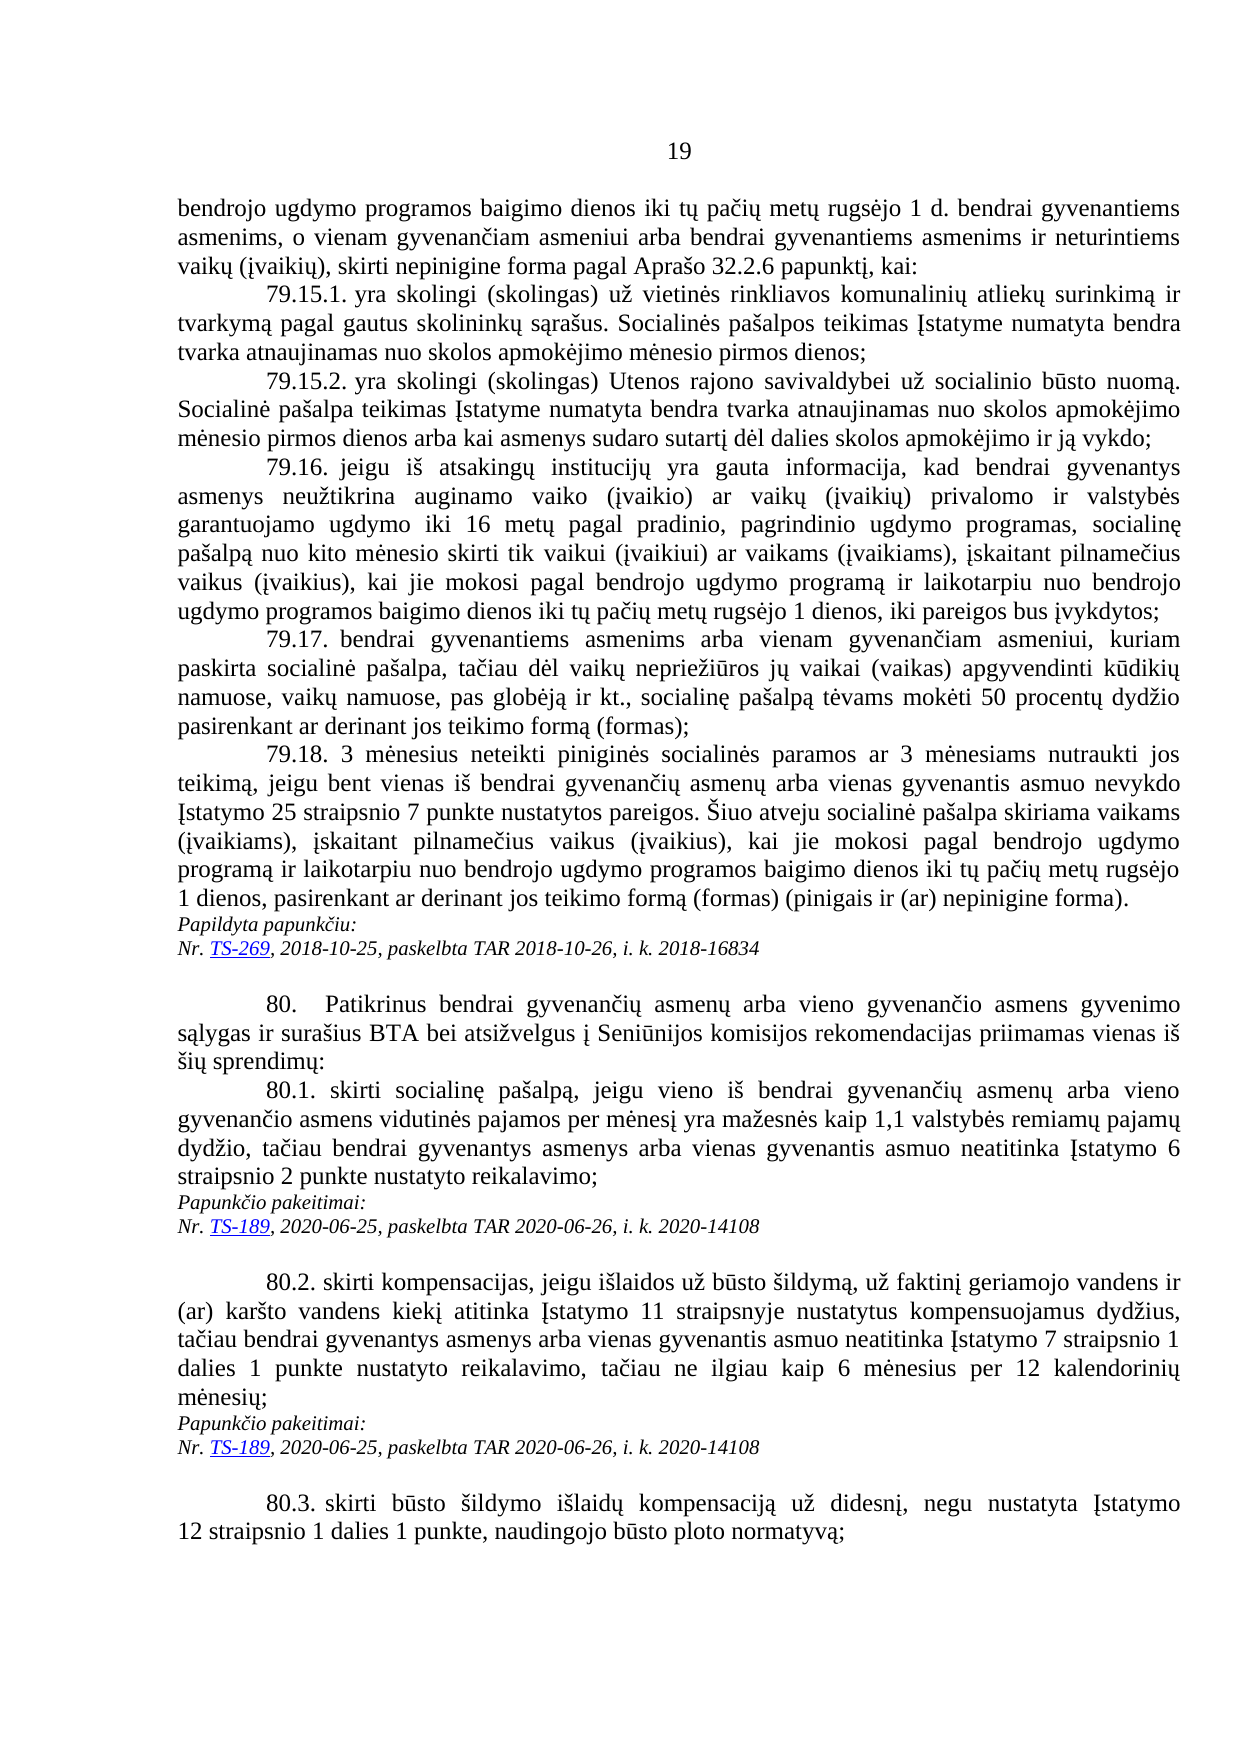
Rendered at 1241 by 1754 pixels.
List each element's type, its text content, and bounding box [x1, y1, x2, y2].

text Nr. TS-269, 2018-10-25, paskelbta TAR 2018-10-26, i. k. 2018-16834 [177, 936, 1181, 960]
text 80.1. skirti socialinę pašalpą, jeigu vieno iš bendrai gyvenančių asmenų arba vieno gyvenančio asmens vidutinės pajamos per mėnesį yra mažesnės kaip 1,1 valstybės remiamų pajamų dydžio, tačiau bendrai gyvenantys asmenys arba vienas gyvenantis asmuo neatitinka Įstatymo 6 straipsnio 2 punkte nustatyto reikalavimo; [177, 1075, 1181, 1190]
text Papunkčio pakeitimai: [177, 1411, 1181, 1435]
text bendrojo ugdymo programos baigimo dienos iki tų pačių metų rugsėjo 1 d. bendrai gyvenantiems asmenims, o vienam gyvenančiam asmeniui arba bendrai gyvenantiems asmenims ir neturintiems vaikų (įvaikių), skirti nepinigine forma pagal Aprašo 32.2.6 papunktį, kai: [177, 193, 1181, 279]
text Papildyta papunkčiu: [177, 912, 1181, 936]
text 79.16. jeigu iš atsakingų institucijų yra gauta informacija, kad bendrai gyvenantys asmenys neužtikrina auginamo vaiko (įvaikio) ar vaikų (įvaikių) privalomo ir valstybės garantuojamo ugdymo iki 16 metų pagal pradinio, pagrindinio ugdymo programas, socialinę pašalpą nuo kito mėnesio skirti tik vaikui (įvaikiui) ar vaikams (įvaikiams), įskaitant pilnamečius vaikus (įvaikius), kai jie mokosi pagal bendrojo ugdymo programą ir laikotarpiu nuo bendrojo ugdymo programos baigimo dienos iki tų pačių metų rugsėjo 1 dienos, iki pareigos bus įvykdytos; [177, 452, 1181, 624]
text 80.2. skirti kompensacijas, jeigu išlaidos už būsto šildymą, už faktinį geriamojo vandens ir (ar) karšto vandens kiekį atitinka Įstatymo 11 straipsnyje nustatytus kompensuojamus dydžius, tačiau bendrai gyvenantys asmenys arba vienas gyvenantis asmuo neatitinka Įstatymo 7 straipsnio 1 dalies 1 punkte nustatyto reikalavimo, tačiau ne ilgiau kaip 6 mėnesius per 12 kalendorinių mėnesių; [177, 1267, 1181, 1411]
text 79.18. 3 mėnesius neteikti piniginės socialinės paramos ar 3 mėnesiams nutraukti jos teikimą, jeigu bent vienas iš bendrai gyvenančių asmenų arba vienas gyvenantis asmuo nevykdo Įstatymo 25 straipsnio 7 punkte nustatytos pareigos. Šiuo atveju socialinė pašalpa skiriama vaikams (įvaikiams), įskaitant pilnamečius vaikus (įvaikius), kai jie mokosi pagal bendrojo ugdymo programą ir laikotarpiu nuo bendrojo ugdymo programos baigimo dienos iki tų pačių metų rugsėjo 1 dienos, pasirenkant ar derinant jos teikimo formą (formas) (pinigais ir (ar) nepinigine forma). [177, 739, 1181, 912]
text Papunkčio pakeitimai: [177, 1190, 1181, 1214]
text 79.15.1. yra skolingi (skolingas) už vietinės rinkliavos komunalinių atliekų surinkimą ir tvarkymą pagal gautus skolininkų sąrašus. Socialinės pašalpos teikimas Įstatyme numatyta bendra tvarka atnaujinamas nuo skolos apmokėjimo mėnesio pirmos dienos; [177, 279, 1181, 366]
text 79.17. bendrai gyvenantiems asmenims arba vienam gyvenančiam asmeniui, kuriam paskirta socialinė pašalpa, tačiau dėl vaikų nepriežiūros jų vaikai (vaikas) apgyvendinti kūdikių namuose, vaikų namuose, pas globėją ir kt., socialinę pašalpą tėvams mokėti 50 procentų dydžio pasirenkant ar derinant jos teikimo formą (formas); [177, 624, 1181, 739]
text 80.3. skirti būsto šildymo išlaidų kompensaciją už didesnį, negu nustatyta Įstatymo 12 straipsnio 1 dalies 1 punkte, naudingojo būsto ploto normatyvą; [177, 1488, 1181, 1545]
text 80. Patikrinus bendrai gyvenančių asmenų arba vieno gyvenančio asmens gyvenimo sąlygas ir surašius BTA bei atsižvelgus į Seniūnijos komisijos rekomendacijas priimamas vienas iš šių sprendimų: [177, 989, 1181, 1075]
text Nr. TS-189, 2020-06-25, paskelbta TAR 2020-06-26, i. k. 2020-14108 [177, 1435, 1181, 1459]
text 79.15.2. yra skolingi (skolingas) Utenos rajono savivaldybei už socialinio būsto nuomą. Socialinė pašalpa teikimas Įstatyme numatyta bendra tvarka atnaujinamas nuo skolos apmokėjimo mėnesio pirmos dienos arba kai asmenys sudaro sutartį dėl dalies skolos apmokėjimo ir ją vykdo; [177, 366, 1181, 452]
text Nr. TS-189, 2020-06-25, paskelbta TAR 2020-06-26, i. k. 2020-14108 [177, 1214, 1181, 1238]
